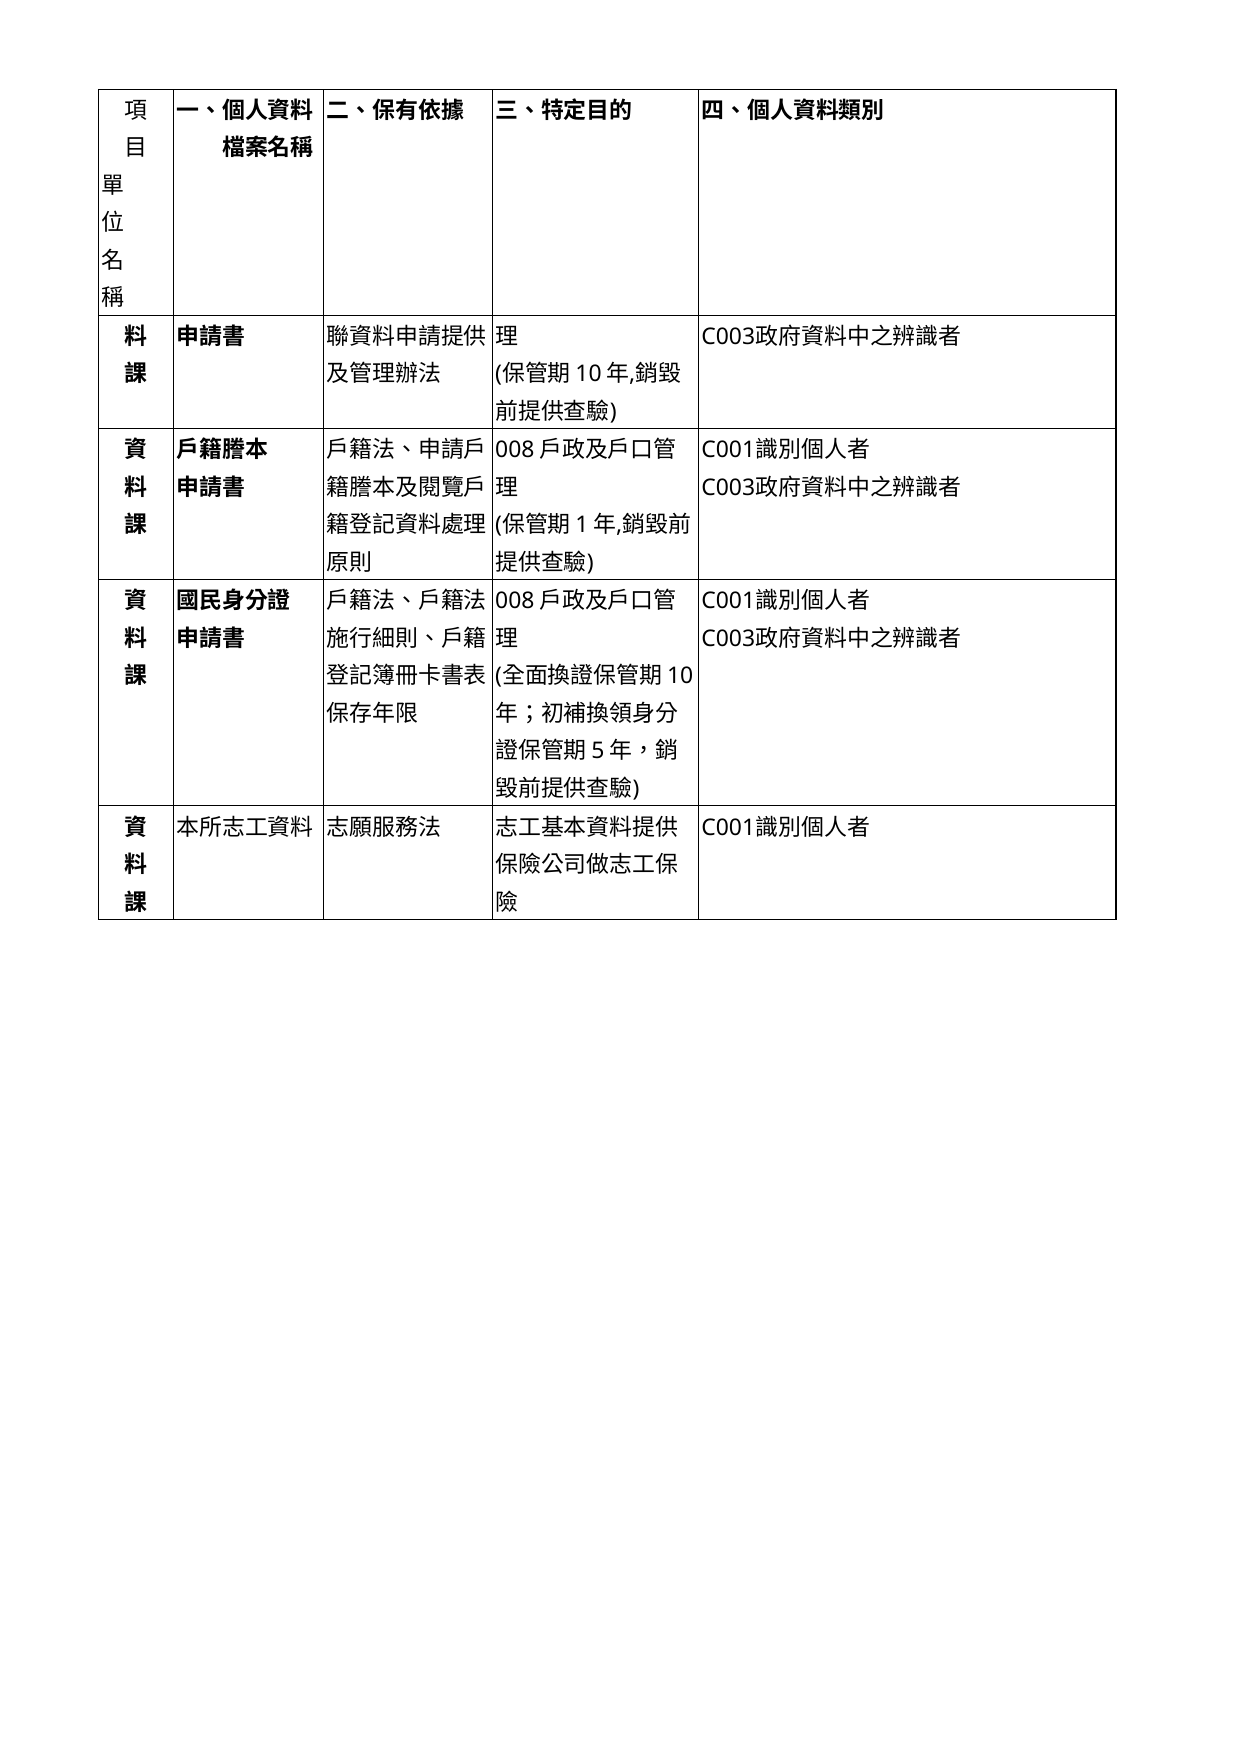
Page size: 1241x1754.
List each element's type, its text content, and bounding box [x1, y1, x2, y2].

table_cell C003政府資料中之辨識者 [699, 316, 1115, 428]
table_cell 資 料 課 [99, 580, 173, 805]
table_cell 資 料 課 [99, 806, 173, 919]
table_header 二、保有依據 [324, 90, 492, 315]
table_cell 戶籍法、戶籍法施行細則、戶籍登記簿冊卡書表保存年限 [324, 580, 492, 805]
table_cell 資 料 課 [99, 429, 173, 579]
table_header 三、特定目的 [493, 90, 698, 315]
table_cell 008戶政及戶口管理 (保管期1年,銷毀前提供查驗) [493, 429, 698, 579]
table_header 一、個人資料檔案名稱 [174, 90, 323, 315]
table_cell 008戶政及戶口管理 (全面換證保管期10年；初補換領身分證保管期5年，銷毀前提供查驗) [493, 580, 698, 805]
table_header 四、個人資料類別 [699, 90, 1115, 315]
table_cell 本所志工資料 [174, 806, 323, 919]
table_cell 志願服務法 [324, 806, 492, 919]
table_cell 申請書 [174, 316, 323, 428]
table_cell 志工基本資料提供保險公司做志工保險 [493, 806, 698, 919]
table_cell 戶籍謄本 申請書 [174, 429, 323, 579]
table_cell C001識別個人者 [699, 806, 1115, 919]
table_cell 國民身分證 申請書 [174, 580, 323, 805]
table_cell 戶籍法、申請戶籍謄本及閱覽戶籍登記資料處理原則 [324, 429, 492, 579]
table_cell 料 課 [99, 316, 173, 428]
table_cell 理 (保管期10年,銷毀前提供查驗) [493, 316, 698, 428]
table_cell C001識別個人者 C003政府資料中之辨識者 [699, 580, 1115, 805]
table_header 項 目 單 位 名 稱 [99, 90, 173, 315]
table_cell 聯資料申請提供及管理辦法 [324, 316, 492, 428]
table_cell C001識別個人者 C003政府資料中之辨識者 [699, 429, 1115, 579]
